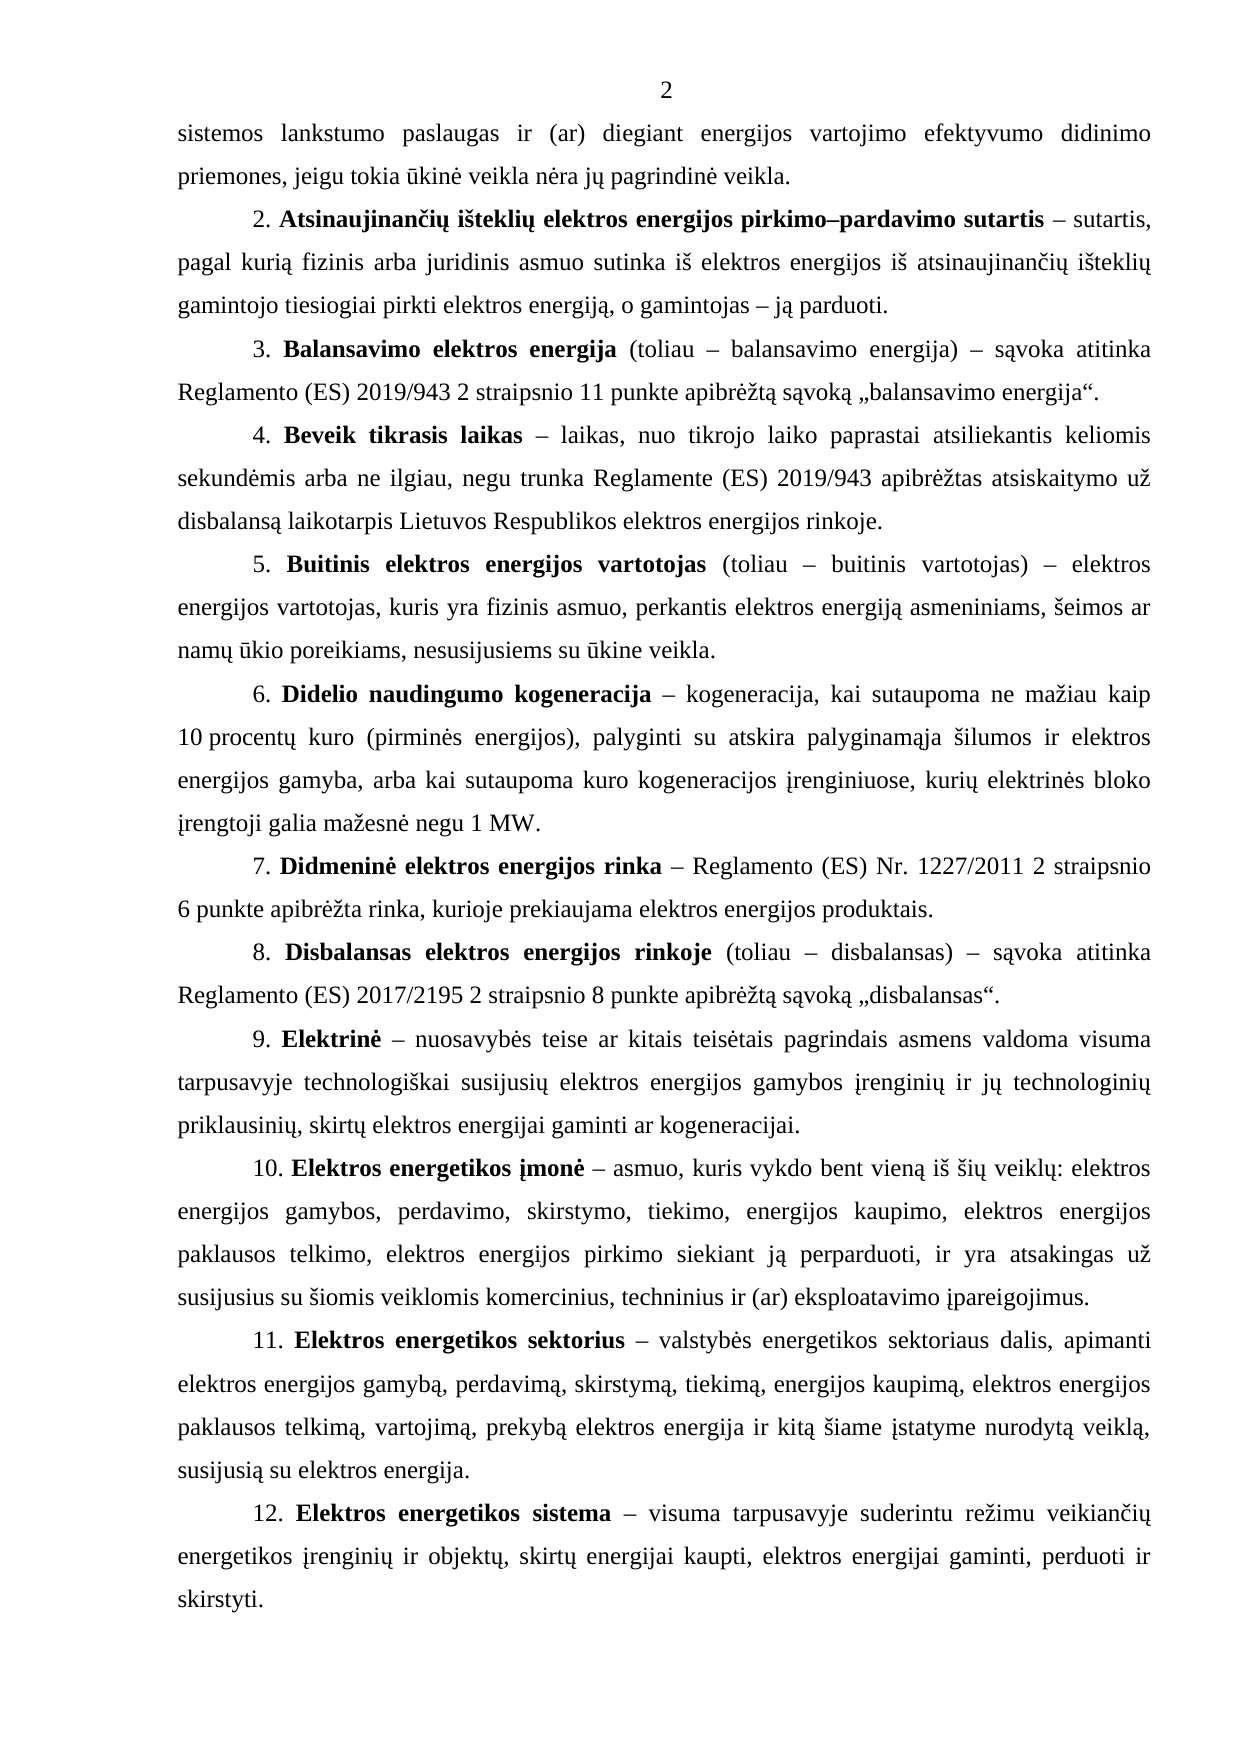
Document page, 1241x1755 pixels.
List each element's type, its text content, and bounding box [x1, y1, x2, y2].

text 5. Buitinis elektros energijos vartotojas (toliau – buitinis vartotojas) – elektros energijos vartotojas, kuris yra fizinis asmuo, perkantis elektros energiją asmeniniams, šeimos ar namų ūkio poreikiams, nesusijusiems su ūkine veikla. [177, 549, 1152, 664]
text 3. Balansavimo elektros energija (toliau – balansavimo energija) – sąvoka atitinka Reglamento (ES) 2019/943 2 straipsnio 11 punkte apibrėžtą sąvoką „balansavimo energija“. [177, 334, 1152, 406]
text 11. Elektros energetikos sektorius – valstybės energetikos sektoriaus dalis, apimanti elektros energijos gamybą, perdavimą, skirstymą, tiekimą, energijos kaupimą, elektros energijos paklausos telkimą, vartojimą, prekybą elektros energija ir kitą šiame įstatyme nurodytą veiklą, susijusią su elektros energija. [177, 1326, 1152, 1484]
text 6. Didelio naudingumo kogeneracija – kogeneracija, kai sutaupoma ne mažiau kaip 10 procentų kuro (pirminės energijos), palyginti su atskira palyginamąja šilumos ir elektros energijos gamyba, arba kai sutaupoma kuro kogeneracijos įrenginiuose, kurių elektrinės bloko įrengtoji galia mažesnė negu 1 MW. [177, 679, 1152, 837]
text 9. Elektrinė – nuosavybės teise ar kitais teisėtais pagrindais asmens valdoma visuma tarpusavyje technologiškai susijusių elektros energijos gamybos įrenginių ir jų technologinių priklausinių, skirtų elektros energijai gaminti ar kogeneracijai. [177, 1024, 1152, 1139]
text 10. Elektros energetikos įmonė – asmuo, kuris vykdo bent vieną iš šių veiklų: elektros energijos gamybos, perdavimo, skirstymo, tiekimo, energijos kaupimo, elektros energijos paklausos telkimo, elektros energijos pirkimo siekiant ją perparduoti, ir yra atsakingas už susijusius su šiomis veiklomis komercinius, techninius ir (ar) eksploatavimo įpareigojimus. [177, 1153, 1152, 1311]
text 7. Didmeninė elektros energijos rinka – Reglamento (ES) Nr. 1227/2011 2 straipsnio 6 punkte apibrėžta rinka, kurioje prekiaujama elektros energijos produktais. [177, 851, 1152, 923]
text 8. Disbalansas elektros energijos rinkoje (toliau – disbalansas) – sąvoka atitinka Reglamento (ES) 2017/2195 2 straipsnio 8 punkte apibrėžtą sąvoką „disbalansas“. [177, 937, 1152, 1009]
text sistemos lankstumo paslaugas ir (ar) diegiant energijos vartojimo efektyvumo didinimo priemones, jeigu tokia ūkinė veikla nėra jų pagrindinė veikla. [177, 118, 1152, 190]
text 12. Elektros energetikos sistema – visuma tarpusavyje suderintu režimu veikiančių energetikos įrenginių ir objektų, skirtų energijai kaupti, elektros energijai gaminti, perduoti ir skirstyti. [177, 1498, 1152, 1613]
text 4. Beveik tikrasis laikas – laikas, nuo tikrojo laiko paprastai atsiliekantis keliomis sekundėmis arba ne ilgiau, negu trunka Reglamente (ES) 2019/943 apibrėžtas atsiskaitymo už disbalansą laikotarpis Lietuvos Respublikos elektros energijos rinkoje. [177, 420, 1152, 535]
text 2. Atsinaujinančių išteklių elektros energijos pirkimo–pardavimo sutartis – sutartis, pagal kurią fizinis arba juridinis asmuo sutinka iš elektros energijos iš atsinaujinančių išteklių gamintojo tiesiogiai pirkti elektros energiją, o gamintojas – ją parduoti. [177, 204, 1152, 319]
